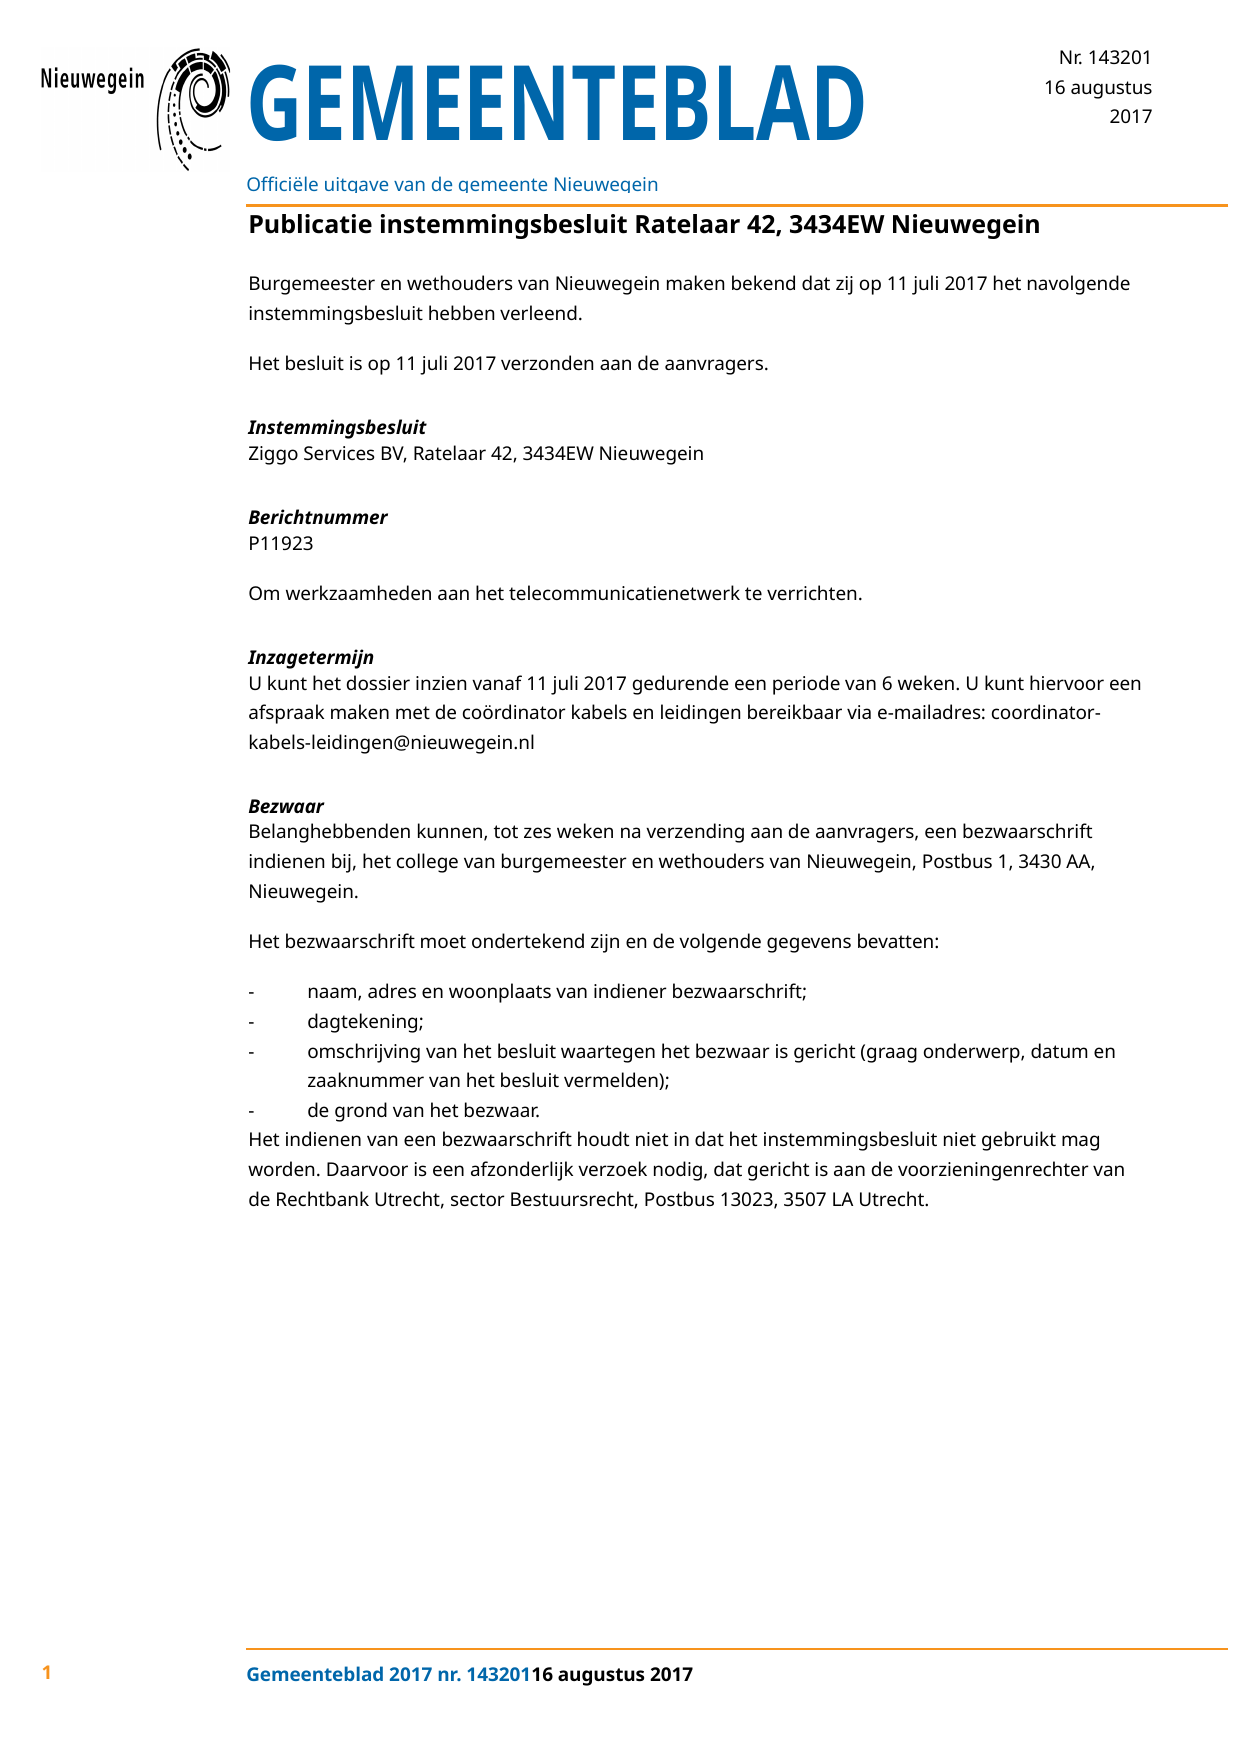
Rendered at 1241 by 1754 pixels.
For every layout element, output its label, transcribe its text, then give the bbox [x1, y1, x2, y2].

list omschrijving van het besluit waartegen het bezwaar is gericht (graag onderwerp, datum en zaaknummer van het besluit vermelden); [248, 1038, 1152, 1093]
list dagtekening; [248, 1008, 1152, 1034]
text Om werkzaamheden aan het telecommunicatienetwerk te verrichten. [248, 580, 1152, 606]
text Het bezwaarschrift moet ondertekend zijn en de volgende gegevens bevatten: [248, 928, 1152, 954]
text Instemmingsbesluit [248, 414, 1152, 440]
text Berichtnummer [248, 504, 1152, 530]
list de grond van het bezwaar. [248, 1097, 1152, 1123]
list naam, adres en woonplaats van indiener bezwaarschrift; [248, 979, 1152, 1004]
text Belanghebbenden kunnen, tot zes weken na verzending aan de aanvragers, een bezwaarschrift indienen bij, het college van burgemeester en wethouders van Nieuwegein, Postbus 1, 3430 AA, Nieuwegein. [248, 819, 1152, 903]
picture [41, 47, 231, 172]
text Burgemeester en wethouders van Nieuwegein maken bekend dat zij op 11 juli 2017 het navolgende instemmingsbesluit hebben verleend. [248, 270, 1152, 326]
text Inzagetermijn [248, 644, 1152, 670]
text Het indienen van een bezwaarschrift houdt niet in dat het instemmingsbesluit niet gebruikt mag worden. Daarvoor is een afzonderlijk verzoek nodig, dat gericht is aan de voorzieningenrechter van de Rechtbank Utrecht, sector Bestuursrecht, Postbus 13023, 3507 LA Utrecht. [248, 1127, 1152, 1211]
text Het besluit is op 11 juli 2017 verzonden aan de aanvragers. [248, 350, 1152, 376]
text U kunt het dossier inzien vanaf 11 juli 2017 gedurende een periode van 6 weken. U kunt hiervoor een afspraak maken met de coördinator kabels en leidingen bereikbaar via e-mailadres: coordinator-kabels-leidingen@nieuwegein.nl [248, 670, 1152, 755]
text Bezwaar [248, 793, 1152, 819]
text P11923 [248, 530, 1152, 555]
text Ziggo Services BV, Ratelaar 42, 3434EW Nieuwegein [248, 440, 1152, 466]
text Publicatie instemmingsbesluit Ratelaar 42, 3434EW Nieuwegein [248, 207, 1152, 241]
